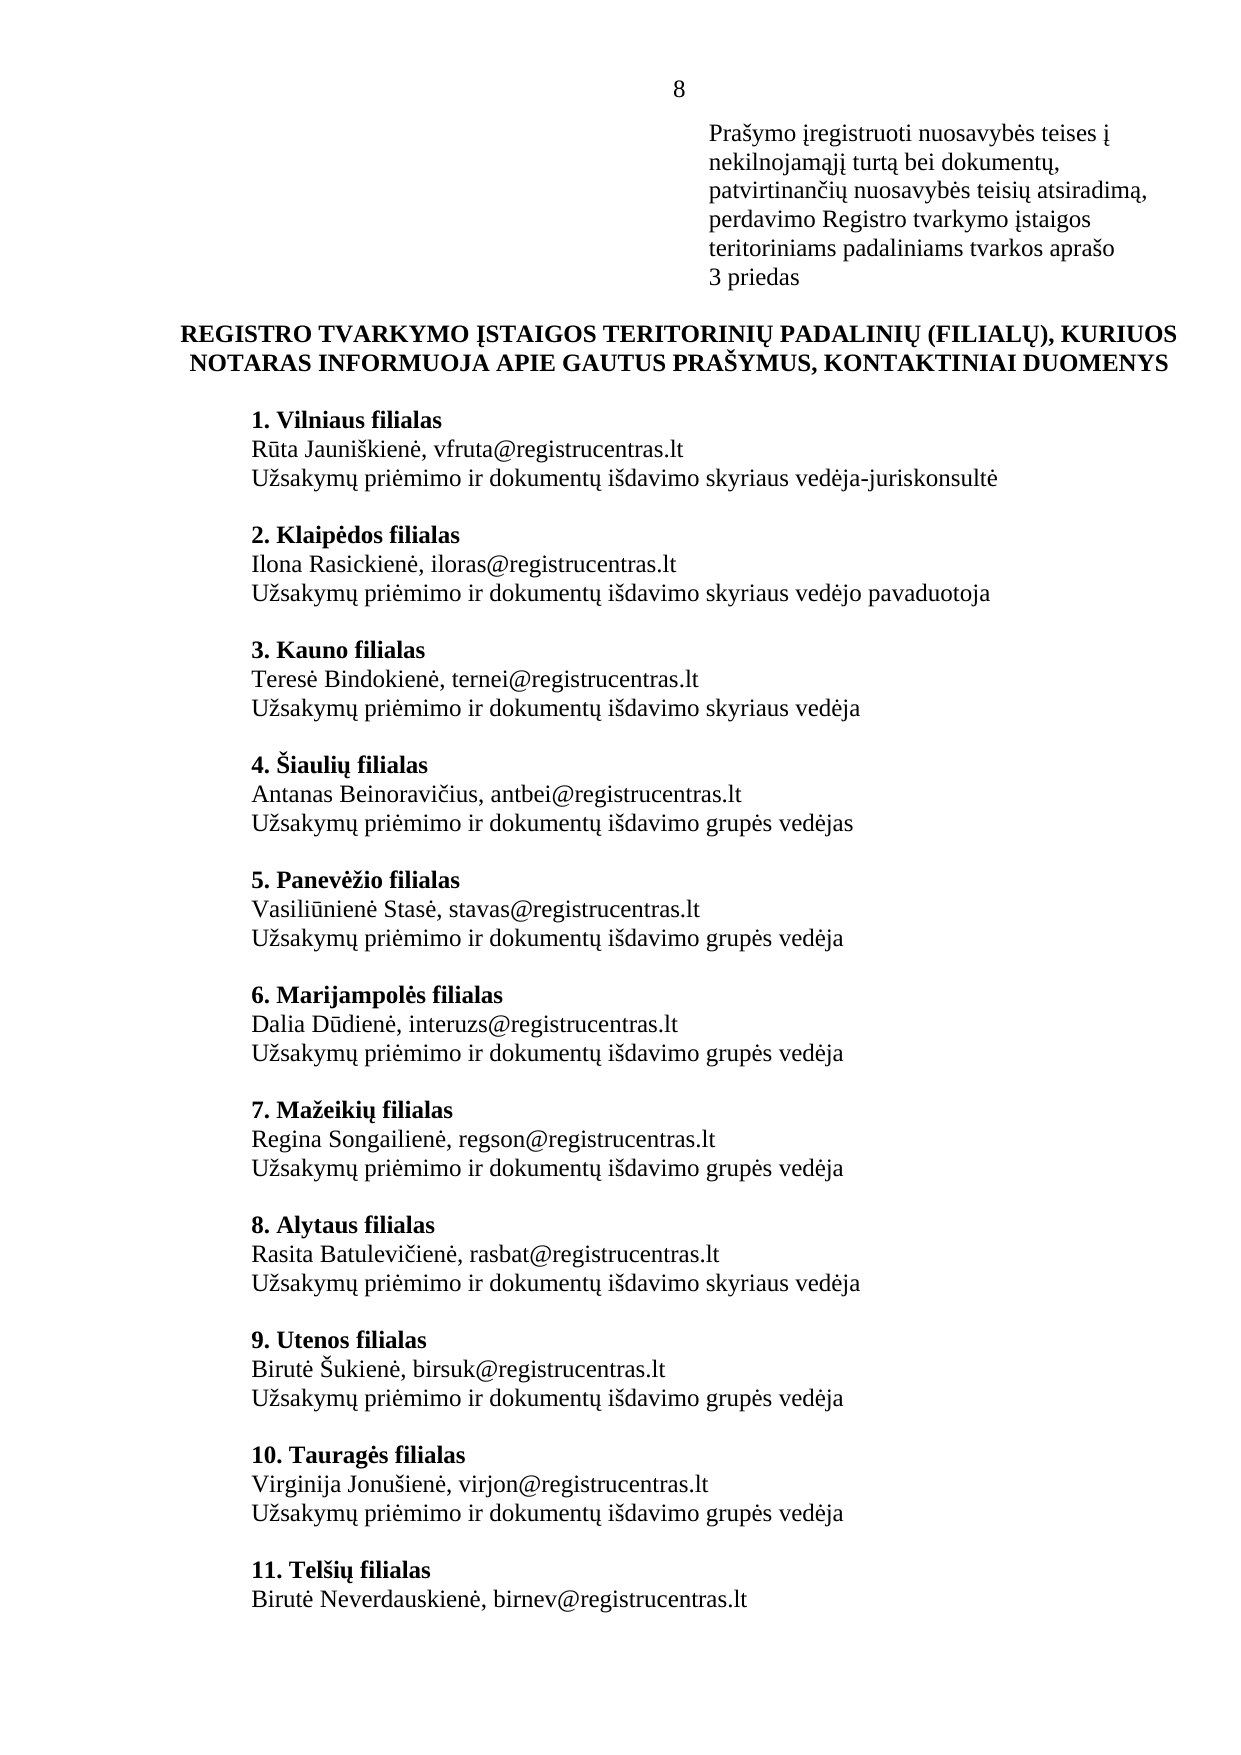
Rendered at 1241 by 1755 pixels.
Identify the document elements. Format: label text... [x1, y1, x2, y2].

text Regina Songailienė, regson@registrucentras.lt [177, 1124, 1181, 1153]
text Birutė Neverdauskienė, birnev@registrucentras.lt [177, 1584, 1181, 1613]
text perdavimo Registro tvarkymo įstaigos [177, 204, 1181, 233]
text Rasita Batulevičienė, rasbat@registrucentras.lt [177, 1239, 1181, 1268]
text 2. Klaipėdos filialas [177, 521, 1181, 549]
text teritoriniams padaliniams tvarkos aprašo [177, 233, 1181, 262]
text Virginija Jonušienė, virjon@registrucentras.lt [177, 1469, 1181, 1498]
text nekilnojamąjį turtą bei dokumentų, [177, 147, 1181, 176]
text Prašymo įregistruoti nuosavybės teises į [177, 118, 1181, 147]
text 11. Telšių filialas [177, 1556, 1181, 1584]
text Užsakymų priėmimo ir dokumentų išdavimo grupės vedėja [177, 1038, 1181, 1067]
text 3. Kauno filialas [177, 636, 1181, 664]
text 1. Vilniaus filialas [177, 406, 1181, 434]
text Teresė Bindokienė, ternei@registrucentras.lt [177, 664, 1181, 693]
text 5. Panevėžio filialas [177, 866, 1181, 894]
text Užsakymų priėmimo ir dokumentų išdavimo skyriaus vedėja [177, 693, 1181, 722]
text 6. Marijampolės filialas [177, 981, 1181, 1009]
text 4. Šiaulių filialas [177, 751, 1181, 779]
text Užsakymų priėmimo ir dokumentų išdavimo grupės vedėja [177, 1383, 1181, 1412]
text Užsakymų priėmimo ir dokumentų išdavimo skyriaus vedėja [177, 1268, 1181, 1297]
text Užsakymų priėmimo ir dokumentų išdavimo grupės vedėja [177, 1498, 1181, 1527]
text Užsakymų priėmimo ir dokumentų išdavimo skyriaus vedėjo pavaduotoja [177, 578, 1181, 607]
text REGISTRO TVARKYMO ĮSTAIGOS TERITORINIŲ PADALINIŲ (FILIALŲ), KURIUOS NOTARAS INFORMUOJA APIE GAUTUS PRAŠYMUS, KONTAKTINIAI DUOMENYS [177, 319, 1181, 377]
text Užsakymų priėmimo ir dokumentų išdavimo grupės vedėja [177, 1153, 1181, 1182]
text 9. Utenos filialas [177, 1326, 1181, 1354]
text Antanas Beinoravičius, antbei@registrucentras.lt [177, 779, 1181, 808]
text Užsakymų priėmimo ir dokumentų išdavimo grupės vedėja [177, 923, 1181, 952]
text 3 priedas [177, 262, 1181, 291]
text 10. Tauragės filialas [177, 1441, 1181, 1469]
text Birutė Šukienė, birsuk@registrucentras.lt [177, 1354, 1181, 1383]
text Užsakymų priėmimo ir dokumentų išdavimo skyriaus vedėja-juriskonsultė [177, 463, 1181, 492]
text Rūta Jauniškienė, vfruta@registrucentras.lt [177, 434, 1181, 463]
text 7. Mažeikių filialas [177, 1096, 1181, 1124]
text Dalia Dūdienė, interuzs@registrucentras.lt [177, 1009, 1181, 1038]
text patvirtinančių nuosavybės teisių atsiradimą, [177, 176, 1181, 204]
text Užsakymų priėmimo ir dokumentų išdavimo grupės vedėjas [177, 808, 1181, 837]
text 8. Alytaus filialas [177, 1211, 1181, 1239]
text Ilona Rasickienė, iloras@registrucentras.lt [177, 549, 1181, 578]
text Vasiliūnienė Stasė, stavas@registrucentras.lt [177, 894, 1181, 923]
